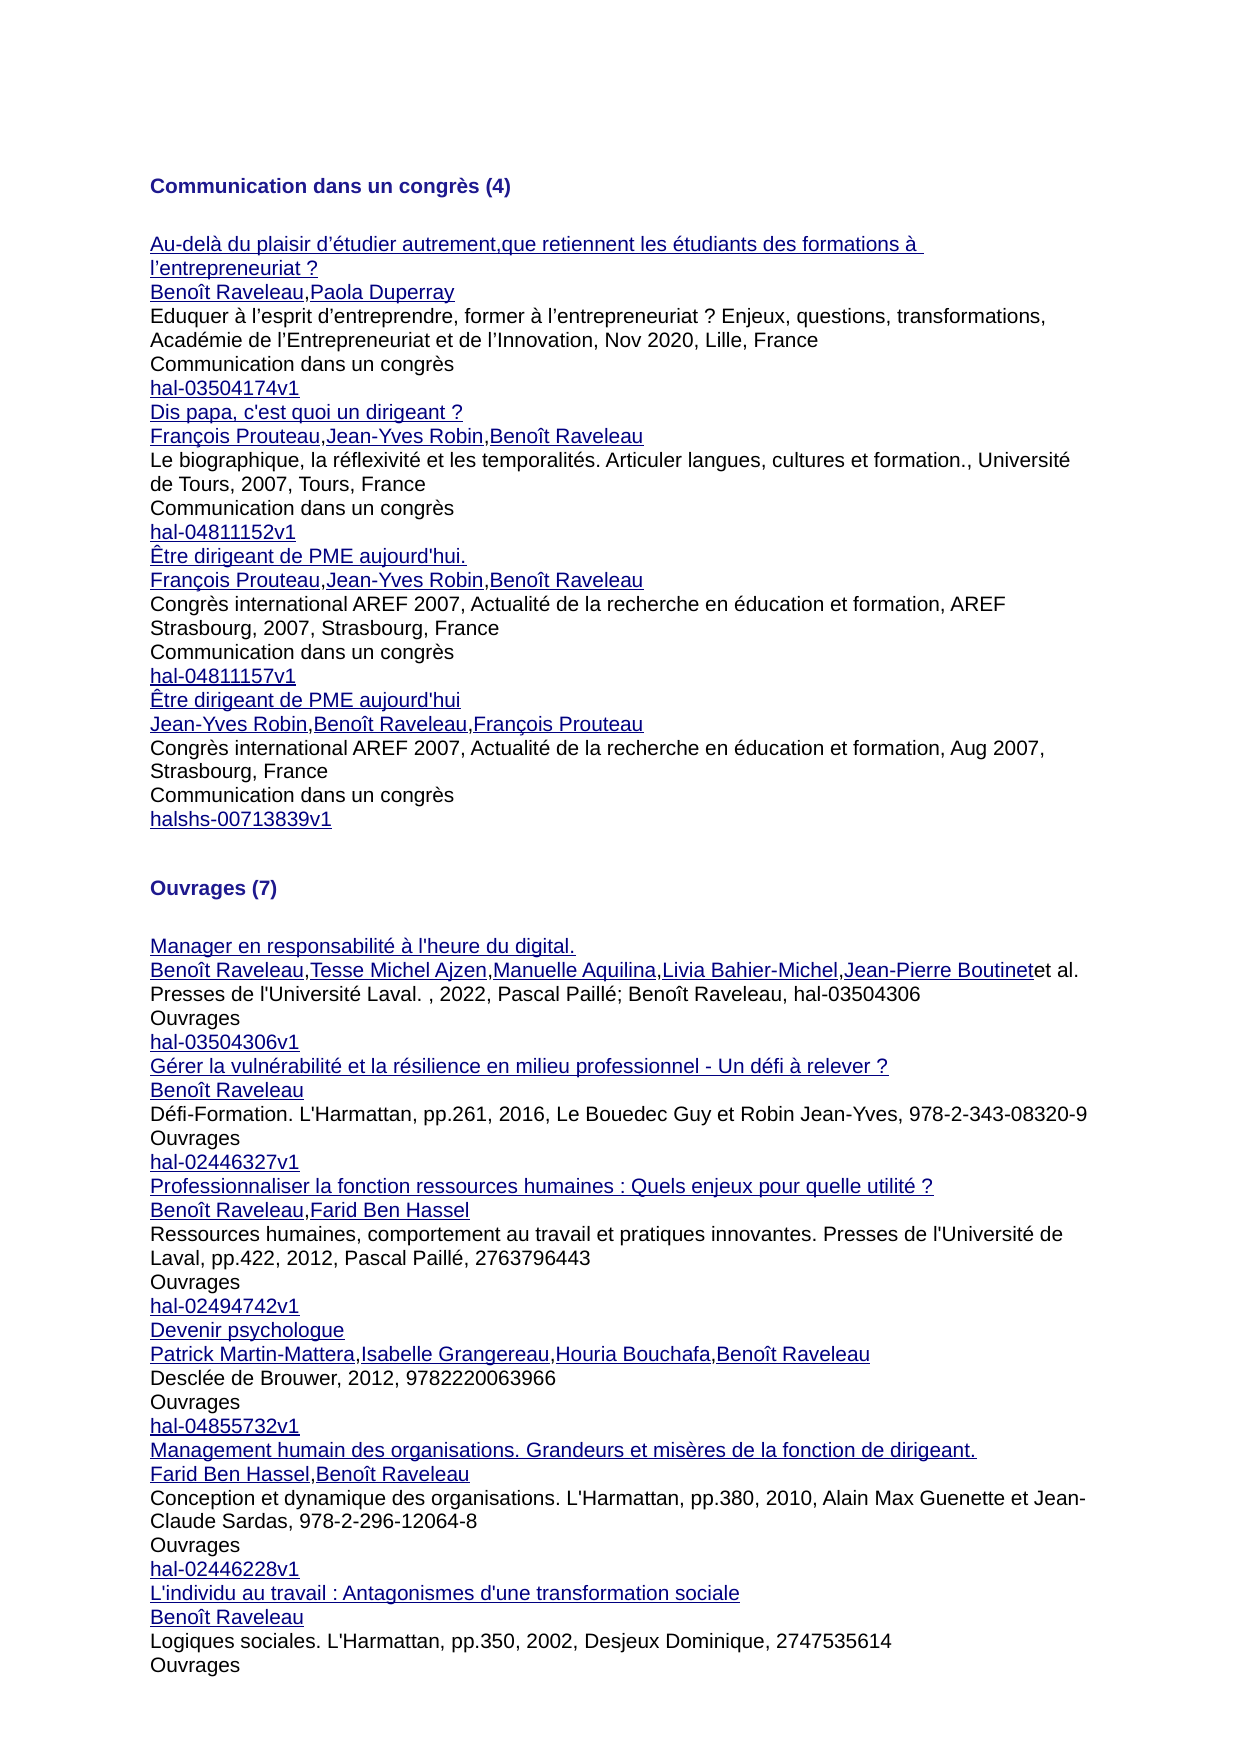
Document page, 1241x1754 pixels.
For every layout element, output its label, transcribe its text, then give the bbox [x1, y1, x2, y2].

table_cell Être dirigeant de PME aujourd'hui Jean-Yves Robin,Benoît Raveleau,François Prouteau Congrès international AREF 2007, Actualité de la recherche en éducation et formation, Aug 2007, Strasbourg, France Communication dans un congrès halshs-00713839v1 [150, 688, 1090, 831]
table_cell Professionnaliser la fonction ressources humaines : Quels enjeux pour quelle utilité ? Benoît Raveleau,Farid Ben Hassel Ressources humaines, comportement au travail et pratiques innovantes. Presses de l'Université de Laval, pp.422, 2012, Pascal Paillé, 2763796443 Ouvrages hal-02494742v1 [150, 1174, 1090, 1318]
subtitle Communication dans un congrès (4) [150, 174, 1090, 198]
table_cell Gérer la vulnérabilité et la résilience en milieu professionnel - Un défi à relever ? Benoît Raveleau Défi-Formation. L'Harmattan, pp.261, 2016, Le Bouedec Guy et Robin Jean-Yves, 978-2-343-08320-9 Ouvrages hal-02446327v1 [150, 1054, 1090, 1174]
table_cell Management humain des organisations. Grandeurs et misères de la fonction de dirigeant. Farid Ben Hassel,Benoît Raveleau Conception et dynamique des organisations. L'Harmattan, pp.380, 2010, Alain Max Guenette et Jean-Claude Sardas, 978-2-296-12064-8 Ouvrages hal-02446228v1 [150, 1438, 1090, 1581]
table_cell Être dirigeant de PME aujourd'hui. François Prouteau,Jean-Yves Robin,Benoît Raveleau Congrès international AREF 2007, Actualité de la recherche en éducation et formation, AREF Strasbourg, 2007, Strasbourg, France Communication dans un congrès hal-04811157v1 [150, 544, 1090, 687]
table_header Au-delà du plaisir d’étudier autrement,que retiennent les étudiants des formations à l’entrepreneuriat ? Benoît Raveleau,Paola Duperray Eduquer à l’esprit d’entreprendre, former à l’entrepreneuriat ? Enjeux, questions, transformations, Académie de l’Entrepreneuriat et de l’Innovation, Nov 2020, Lille, France Communication dans un congrès hal-03504174v1 [150, 232, 1090, 400]
table_cell Dis papa, c'est quoi un dirigeant ? François Prouteau,Jean-Yves Robin,Benoît Raveleau Le biographique, la réflexivité et les temporalités. Articuler langues, cultures et formation., Université de Tours, 2007, Tours, France Communication dans un congrès hal-04811152v1 [150, 400, 1090, 544]
table_cell Devenir psychologue Patrick Martin-Mattera,Isabelle Grangereau,Houria Bouchafa,Benoît Raveleau Desclée de Brouwer, 2012, 9782220063966 Ouvrages hal-04855732v1 [150, 1318, 1090, 1437]
subtitle Ouvrages (7) [150, 876, 1090, 900]
table_cell L'individu au travail : Antagonismes d'une transformation sociale Benoît Raveleau Logiques sociales. L'Harmattan, pp.350, 2002, Desjeux Dominique, 2747535614 Ouvrages [150, 1581, 1090, 1677]
table_header Manager en responsabilité à l'heure du digital. Benoît Raveleau,Tesse Michel Ajzen,Manuelle Aquilina,Livia Bahier-Michel,Jean-Pierre Boutinetet al. Presses de l'Université Laval. , 2022, Pascal Paillé; Benoît Raveleau, hal-03504306 Ouvrages hal-03504306v1 [150, 934, 1090, 1054]
